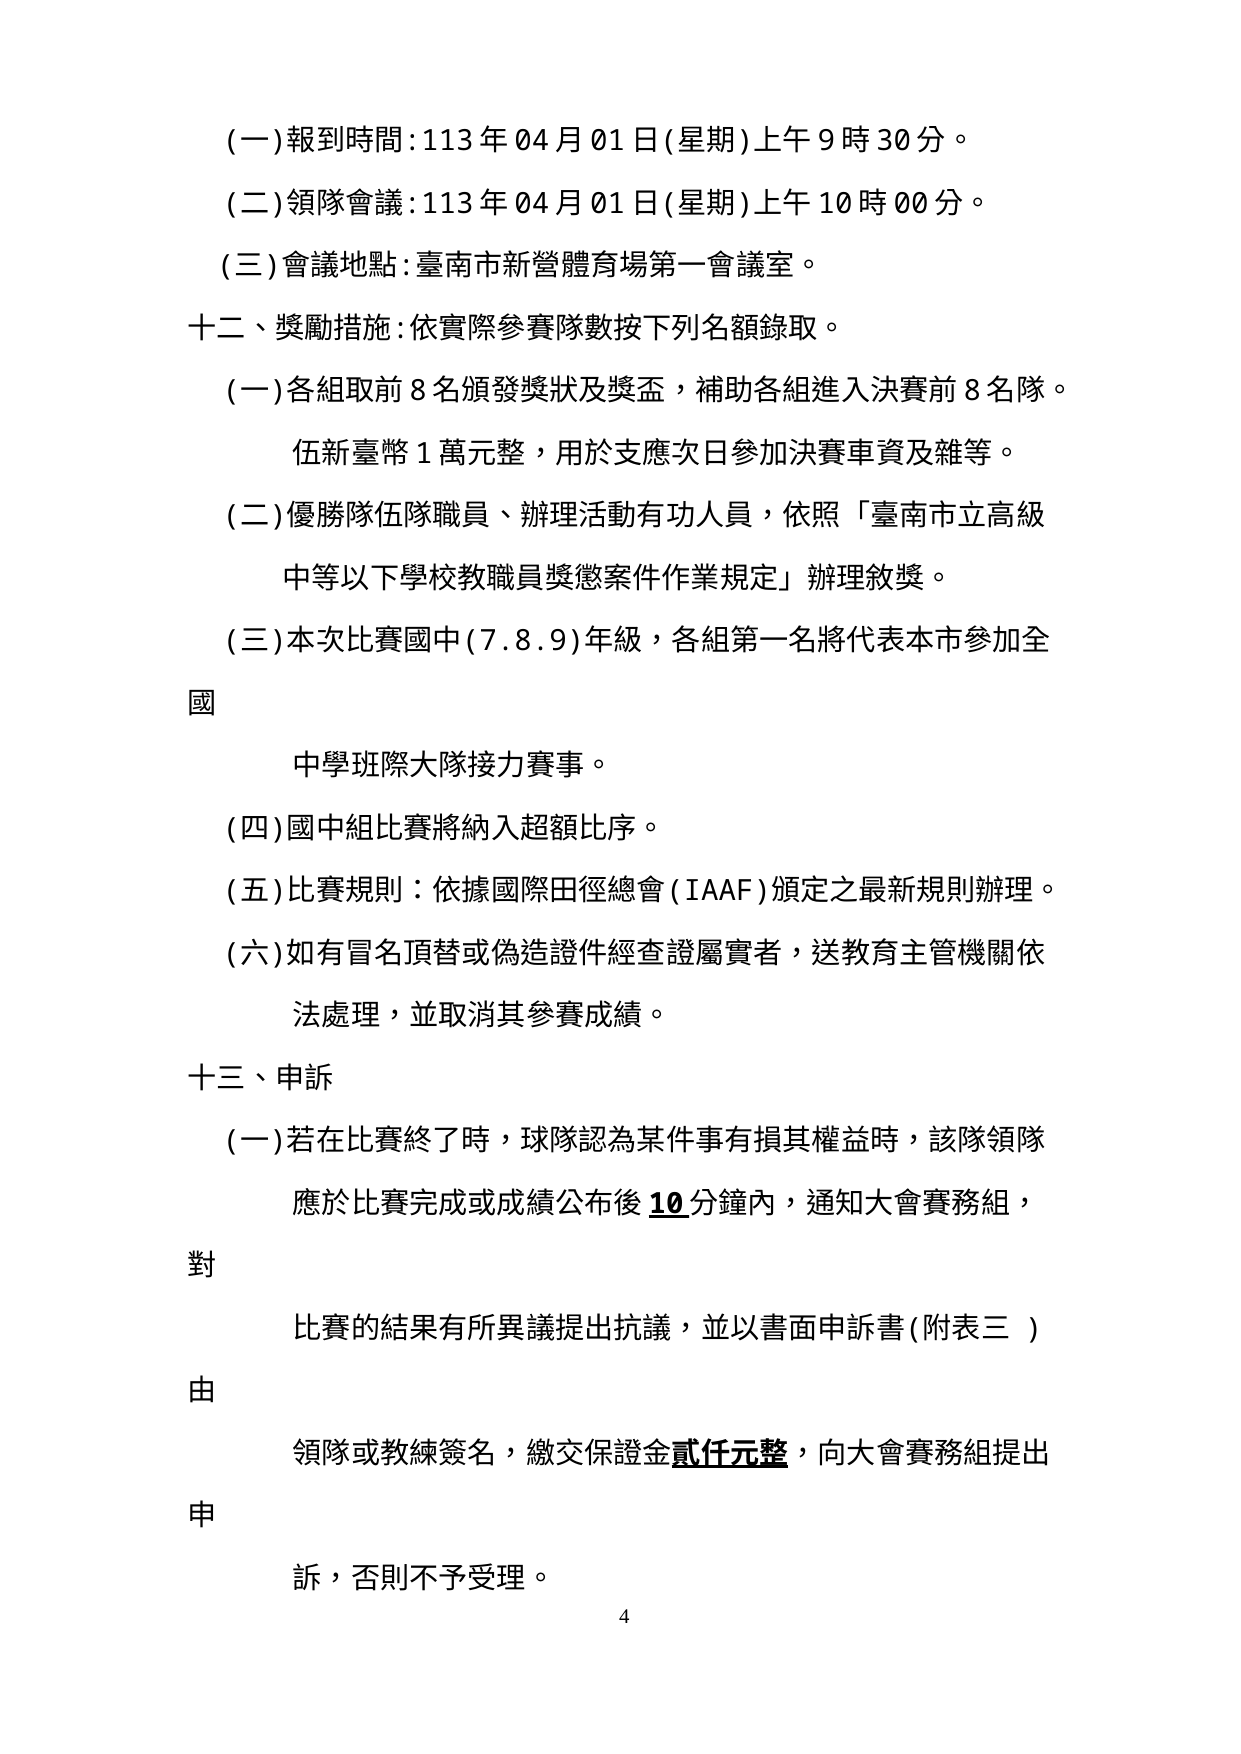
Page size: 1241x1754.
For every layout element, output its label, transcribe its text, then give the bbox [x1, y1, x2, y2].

text 十三、申訴 [187, 1034, 1053, 1096]
text (一)各組取前8名頒發獎狀及獎盃，補助各組進入決賽前8名隊。 [187, 346, 1053, 409]
text (二)優勝隊伍隊職員、辦理活動有功人員，依照「臺南市立高級 [187, 471, 1053, 534]
text (五)比賽規則：依據國際田徑總會(IAAF)頒定之最新規則辦理。 [187, 846, 1053, 909]
text 訴，否則不予受理。 [187, 1534, 1053, 1596]
text 領隊或教練簽名，繳交保證金貳仟元整，向大會賽務組提出申 [187, 1409, 1053, 1534]
text (二)領隊會議:113年04月01日(星期)上午10時00分。 [187, 159, 1073, 221]
text 應於比賽完成或成績公布後10分鐘內，通知大會賽務組，對 [187, 1159, 1053, 1284]
text (三)本次比賽國中(7.8.9)年級，各組第一名將代表本市參加全國 [187, 596, 1053, 721]
text 比賽的結果有所異議提出抗議，並以書面申訴書(附表三 )由 [187, 1284, 1053, 1409]
text 伍新臺幣1萬元整，用於支應次日參加決賽車資及雜等。 [187, 409, 1053, 471]
text (六)如有冒名頂替或偽造證件經查證屬實者，送教育主管機關依 [187, 909, 1053, 971]
text (一)報到時間:113年04月01日(星期)上午9時30分。 [187, 96, 1073, 159]
text 中學班際大隊接力賽事。 [187, 721, 1053, 784]
text (四)國中組比賽將納入超額比序。 [187, 784, 1053, 846]
text (一)若在比賽終了時，球隊認為某件事有損其權益時，該隊領隊 [187, 1096, 1053, 1159]
text 法處理，並取消其參賽成績。 [187, 971, 1053, 1034]
text (三)會議地點:臺南市新營體育場第一會議室。 [187, 221, 1053, 284]
text 中等以下學校教職員獎懲案件作業規定」辦理敘獎。 [230, 534, 1053, 596]
text 十二、獎勵措施:依實際參賽隊數按下列名額錄取。 [187, 284, 1053, 346]
